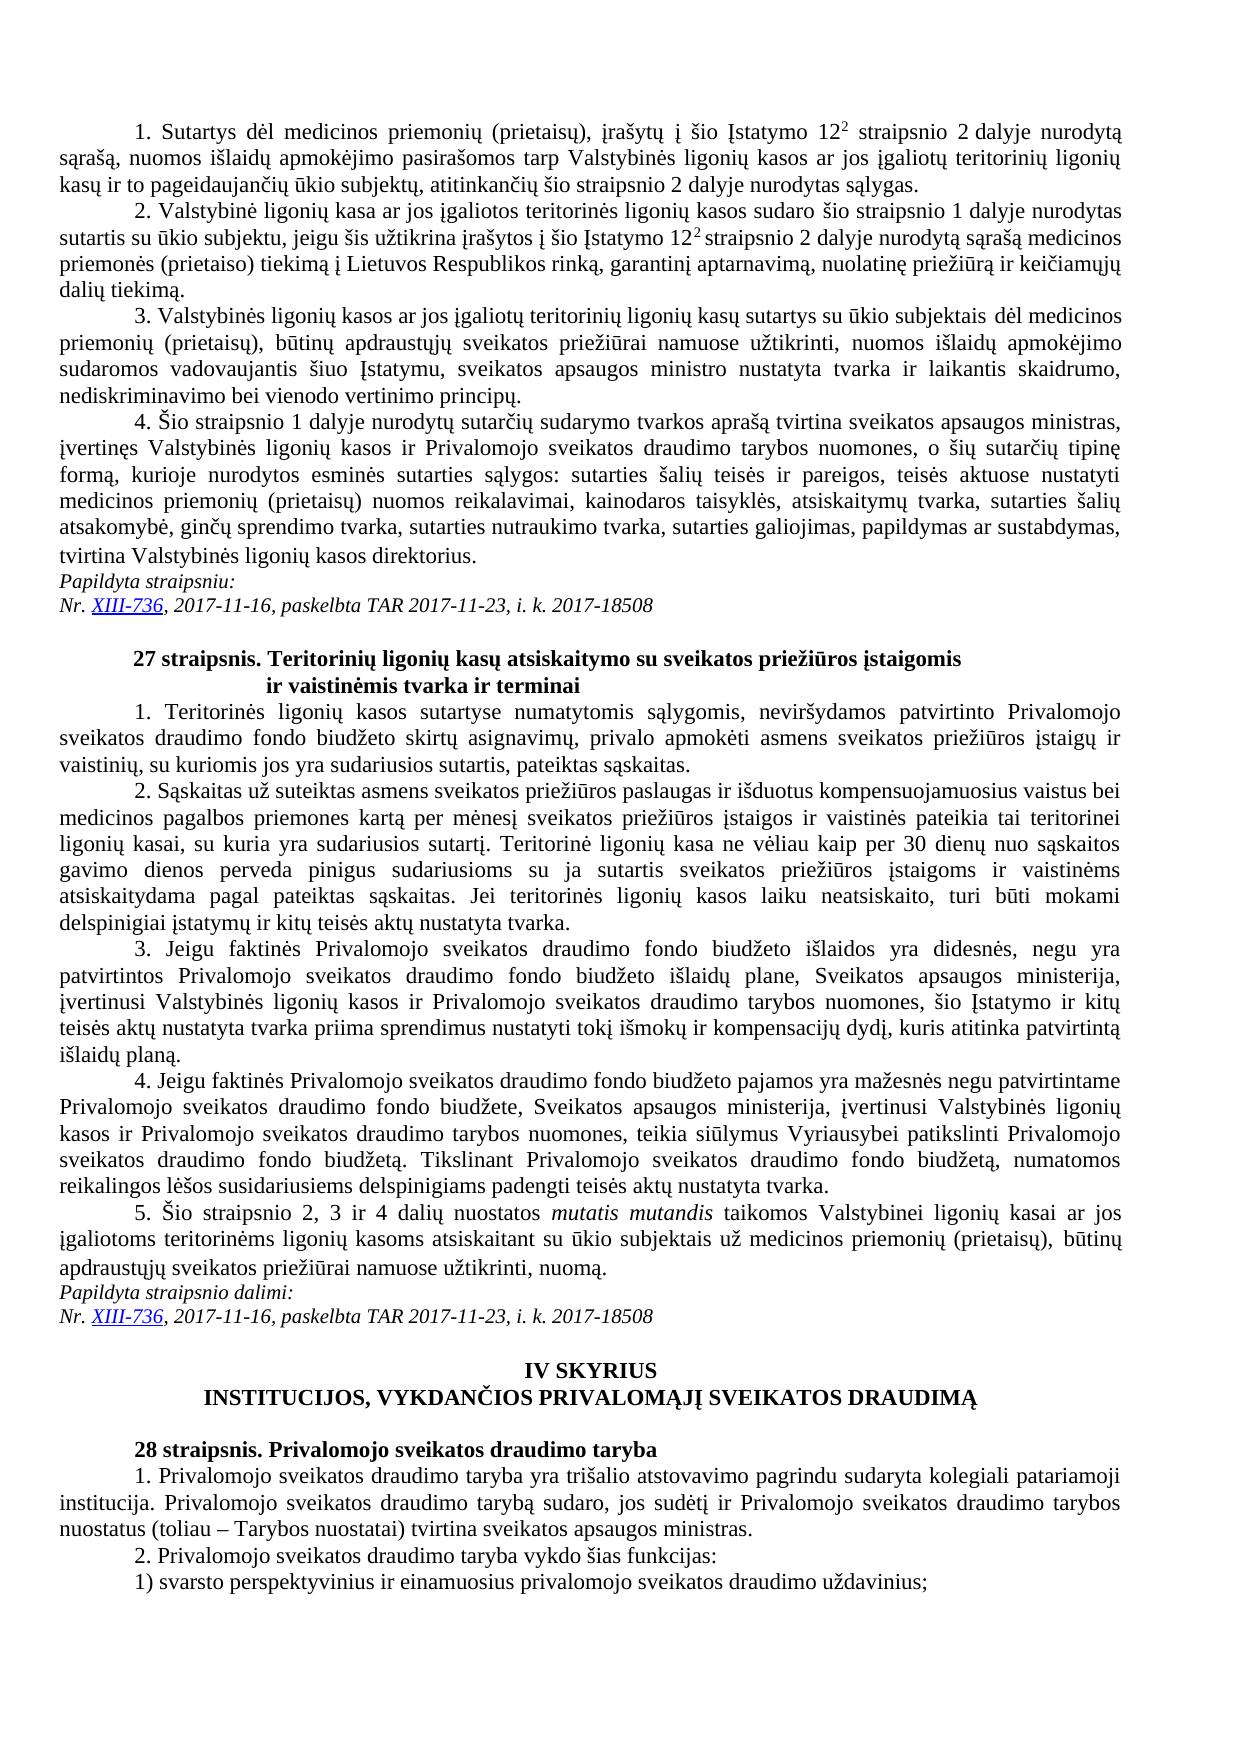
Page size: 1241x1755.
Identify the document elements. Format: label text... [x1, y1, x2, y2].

text 5. Šio straipsnio 2, 3 ir 4 dalių nuostatos mutatis mutandis taikomos Valstybinei ligonių kasai ar jos įgaliotoms teritorinėms ligonių kasoms atsiskaitant su ūkio subjektais už medicinos priemonių (prietaisų), būtinų apdraustųjų sveikatos priežiūrai namuose užtikrinti, nuomą. [59, 1199, 1122, 1280]
text 27 straipsnis. Teritorinių ligonių kasų atsiskaitymo su sveikatos priežiūros įstaigomis [59, 645, 1122, 672]
text Papildyta straipsnio dalimi: [59, 1280, 1122, 1304]
text Nr. XIII-736, 2017-11-16, paskelbta TAR 2017-11-23, i. k. 2017-18508 [59, 593, 1122, 617]
text 1. Sutartys dėl medicinos priemonių (prietaisų), įrašytų į šio Įstatymo 122 straipsnio 2 dalyje nurodytą sąrašą, nuomos išlaidų apmokėjimo pasirašomos tarp Valstybinės ligonių kasos ar jos įgaliotų teritorinių ligonių kasų ir to pageidaujančių ūkio subjektų, atitinkančių šio straipsnio 2 dalyje nurodytas sąlygas. [59, 118, 1122, 197]
text 1) svarsto perspektyvinius ir einamuosius privalomojo sveikatos draudimo uždavinius; [59, 1568, 1122, 1594]
text INSTITUCIJOS, VYKDANČIOS PRIVALOMĄJĮ SVEIKATOS DRAUDIMĄ [59, 1383, 1122, 1410]
text 2. Valstybinė ligonių kasa ar jos įgaliotos teritorinės ligonių kasos sudaro šio straipsnio 1 dalyje nurodytas sutartis su ūkio subjektu, jeigu šis užtikrina įrašytos į šio Įstatymo 122 straipsnio 2 dalyje nurodytą sąrašą medicinos priemonės (prietaiso) tiekimą į Lietuvos Respublikos rinką, garantinį aptarnavimą, nuolatinę priežiūrą ir keičiamųjų dalių tiekimą. [59, 197, 1122, 303]
text 3. Valstybinės ligonių kasos ar jos įgaliotų teritorinių ligonių kasų sutartys su ūkio subjektais dėl medicinos priemonių (prietaisų), būtinų apdraustųjų sveikatos priežiūrai namuose užtikrinti, nuomos išlaidų apmokėjimo sudaromos vadovaujantis šiuo Įstatymu, sveikatos apsaugos ministro nustatyta tvarka ir laikantis skaidrumo, nediskriminavimo bei vienodo vertinimo principų. [59, 303, 1122, 408]
text 4. Šio straipsnio 1 dalyje nurodytų sutarčių sudarymo tvarkos aprašą tvirtina sveikatos apsaugos ministras, įvertinęs Valstybinės ligonių kasos ir Privalomojo sveikatos draudimo tarybos nuomones, o šių sutarčių tipinę formą, kurioje nurodytos esminės sutarties sąlygos: sutarties šalių teisės ir pareigos, teisės aktuose nustatyti medicinos priemonių (prietaisų) nuomos reikalavimai, kainodaros taisyklės, atsiskaitymų tvarka, sutarties šalių atsakomybė, ginčų sprendimo tvarka, sutarties nutraukimo tvarka, sutarties galiojimas, papildymas ar sustabdymas, tvirtina Valstybinės ligonių kasos direktorius. [59, 408, 1122, 568]
text 1. Teritorinės ligonių kasos sutartyse numatytomis sąlygomis, neviršydamos patvirtinto Privalomojo sveikatos draudimo fondo biudžeto skirtų asignavimų, privalo apmokėti asmens sveikatos priežiūros įstaigų ir vaistinių, su kuriomis jos yra sudariusios sutartis, pateiktas sąskaitas. [59, 698, 1122, 777]
text Papildyta straipsniu: [59, 568, 1122, 593]
text 1. Privalomojo sveikatos draudimo taryba yra trišalio atstovavimo pagrindu sudaryta kolegiali patariamoji institucija. Privalomojo sveikatos draudimo tarybą sudaro, jos sudėtį ir Privalomojo sveikatos draudimo tarybos nuostatus (toliau – Tarybos nuostatai) tvirtina sveikatos apsaugos ministras. [59, 1463, 1122, 1542]
text 4. Jeigu faktinės Privalomojo sveikatos draudimo fondo biudžeto pajamos yra mažesnės negu patvirtintame Privalomojo sveikatos draudimo fondo biudžete, Sveikatos apsaugos ministerija, įvertinusi Valstybinės ligonių kasos ir Privalomojo sveikatos draudimo tarybos nuomones, teikia siūlymus Vyriausybei patikslinti Privalomojo sveikatos draudimo fondo biudžetą. Tikslinant Privalomojo sveikatos draudimo fondo biudžetą, numatomos reikalingos lėšos susidariusiems delspinigiams padengti teisės aktų nustatyta tvarka. [59, 1067, 1122, 1199]
text 2. Privalomojo sveikatos draudimo taryba vykdo šias funkcijas: [59, 1542, 1122, 1568]
text IV SKYRIUS [59, 1357, 1122, 1383]
text 3. Jeigu faktinės Privalomojo sveikatos draudimo fondo biudžeto išlaidos yra didesnės, negu yra patvirtintos Privalomojo sveikatos draudimo fondo biudžeto išlaidų plane, Sveikatos apsaugos ministerija, įvertinusi Valstybinės ligonių kasos ir Privalomojo sveikatos draudimo tarybos nuomones, šio Įstatymo ir kitų teisės aktų nustatyta tvarka priima sprendimus nustatyti tokį išmokų ir kompensacijų dydį, kuris atitinka patvirtintą išlaidų planą. [59, 935, 1122, 1067]
text Nr. XIII-736, 2017-11-16, paskelbta TAR 2017-11-23, i. k. 2017-18508 [59, 1304, 1122, 1328]
text ir vaistinėmis tvarka ir terminai [59, 672, 1122, 698]
text 2. Sąskaitas už suteiktas asmens sveikatos priežiūros paslaugas ir išduotus kompensuojamuosius vaistus bei medicinos pagalbos priemones kartą per mėnesį sveikatos priežiūros įstaigos ir vaistinės pateikia tai teritorinei ligonių kasai, su kuria yra sudariusios sutartį. Teritorinė ligonių kasa ne vėliau kaip per 30 dienų nuo sąskaitos gavimo dienos perveda pinigus sudariusioms su ja sutartis sveikatos priežiūros įstaigoms ir vaistinėms atsiskaitydama pagal pateiktas sąskaitas. Jei teritorinės ligonių kasos laiku neatsiskaito, turi būti mokami delspinigiai įstatymų ir kitų teisės aktų nustatyta tvarka. [59, 777, 1122, 935]
text 28 straipsnis. Privalomojo sveikatos draudimo taryba [59, 1436, 1122, 1463]
